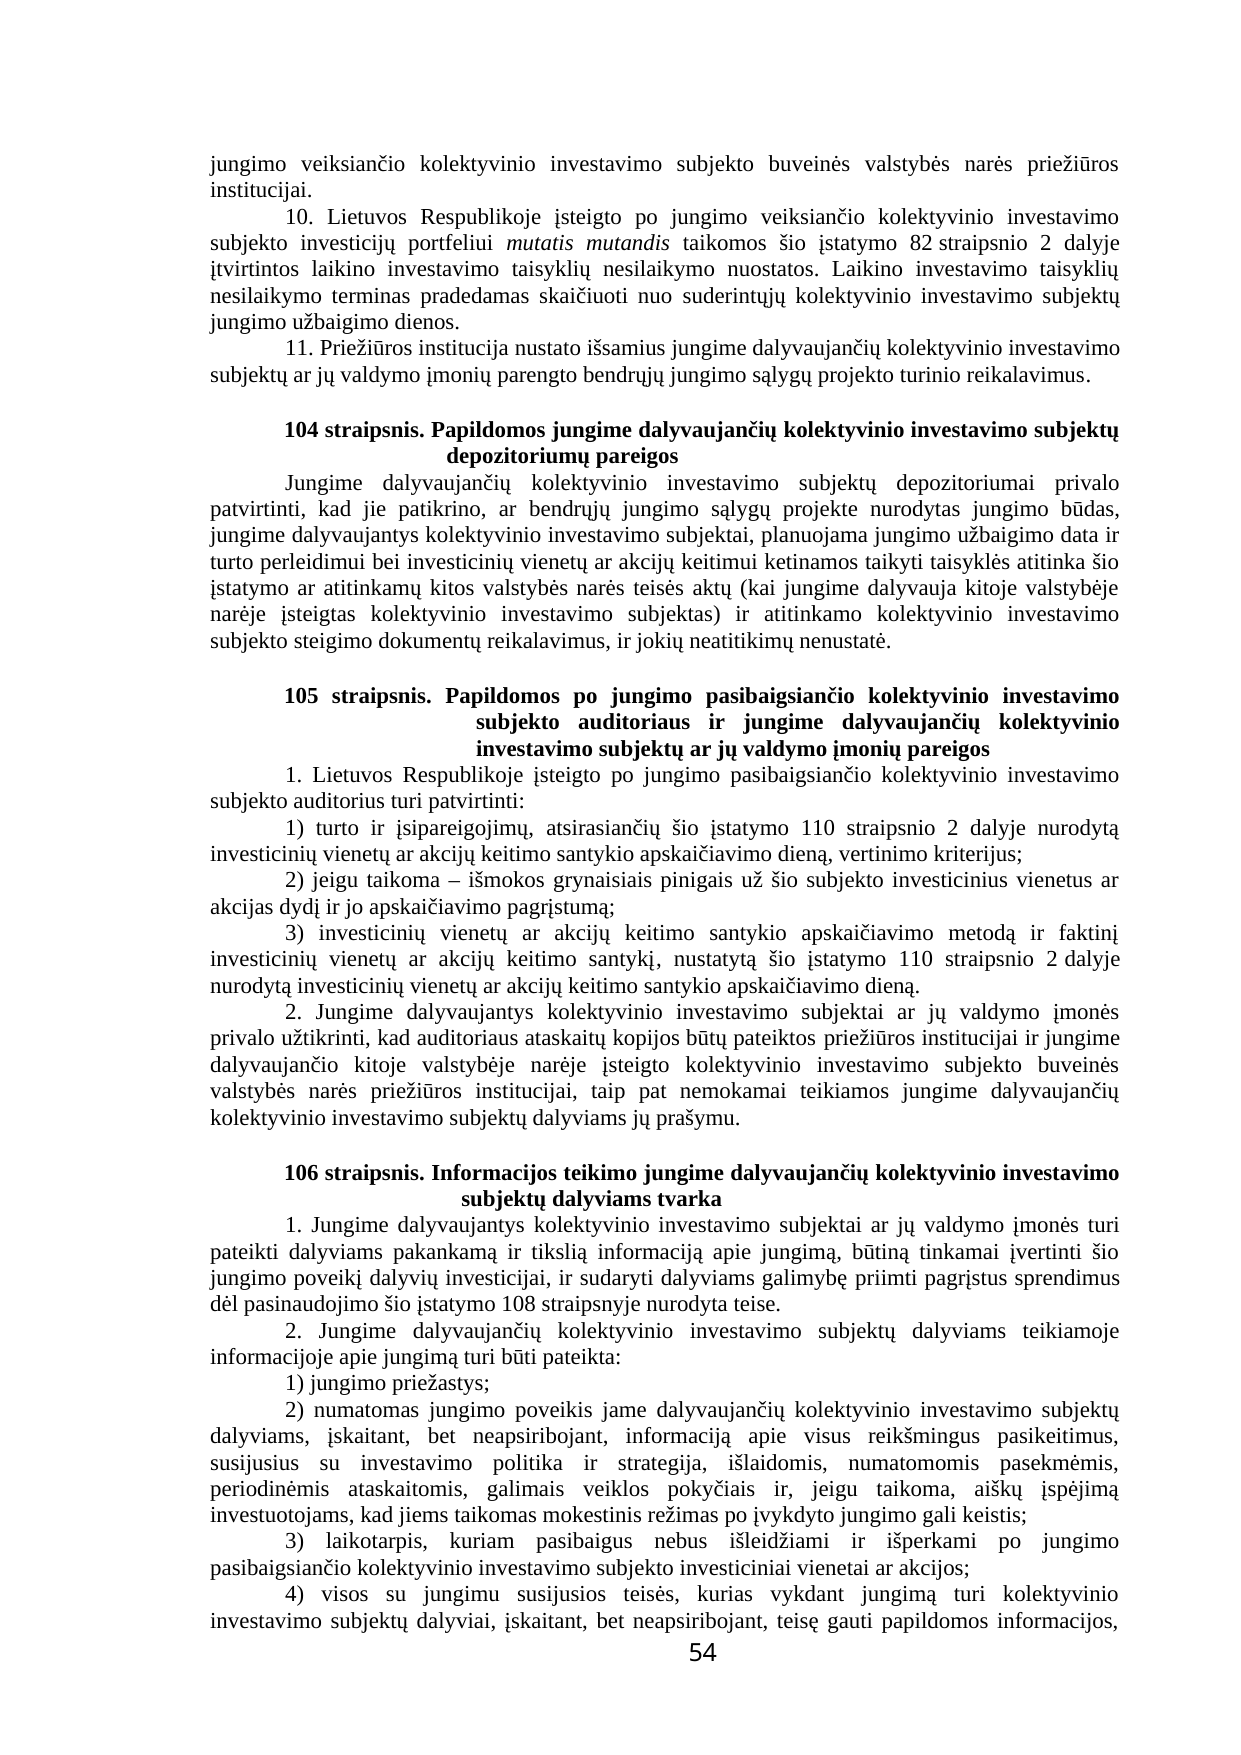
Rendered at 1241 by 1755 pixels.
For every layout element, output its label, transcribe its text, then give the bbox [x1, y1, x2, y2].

text 2) numatomas jungimo poveikis jame dalyvaujančių kolektyvinio investavimo subjektų dalyviams, įskaitant, bet neapsiribojant, informaciją apie visus reikšmingus pasikeitimus, susijusius su investavimo politika ir strategija, išlaidomis, numatomomis pasekmėmis, periodinėmis ataskaitomis, galimais veiklos pokyčiais ir, jeigu taikoma, aiškų įspėjimą investuotojams, kad jiems taikomas mokestinis režimas po įvykdyto jungimo gali keistis; [210, 1396, 1120, 1528]
text 3) laikotarpis, kuriam pasibaigus nebus išleidžiami ir išperkami po jungimo pasibaigsiančio kolektyvinio investavimo subjekto investiciniai vienetai ar akcijos; [210, 1528, 1120, 1580]
text 4) visos su jungimu susijusios teisės, kurias vykdant jungimą turi kolektyvinio investavimo subjektų dalyviai, įskaitant, bet neapsiribojant, teisę gauti papildomos informacijos, [210, 1580, 1120, 1633]
text jungimo veiksiančio kolektyvinio investavimo subjekto buveinės valstybės narės priežiūros institucijai. [210, 150, 1120, 203]
text 2) jeigu taikoma – išmokos grynaisiais pinigais už šio subjekto investicinius vienetus ar akcijas dydį ir jo apskaičiavimo pagrįstumą; [210, 866, 1120, 919]
text 105 straipsnis. Papildomos po jungimo pasibaigsiančio kolektyvinio investavimo subjekto auditoriaus ir jungime dalyvaujančių kolektyvinio investavimo subjektų ar jų valdymo įmonių pareigos [284, 682, 1120, 761]
text 1. Jungime dalyvaujantys kolektyvinio investavimo subjektai ar jų valdymo įmonės turi pateikti dalyviams pakankamą ir tikslią informaciją apie jungimą, būtiną tinkamai įvertinti šio jungimo poveikį dalyvių investicijai, ir sudaryti dalyviams galimybę priimti pagrįstus sprendimus dėl pasinaudojimo šio įstatymo 108 straipsnyje nurodyta teise. [210, 1211, 1120, 1317]
text 2. Jungime dalyvaujančių kolektyvinio investavimo subjektų dalyviams teikiamoje informacijoje apie jungimą turi būti pateikta: [210, 1317, 1120, 1369]
text 11. Priežiūros institucija nustato išsamius jungime dalyvaujančių kolektyvinio investavimo subjektų ar jų valdymo įmonių parengto bendrųjų jungimo sąlygų projekto turinio reikalavimus. [210, 334, 1120, 387]
text 1. Lietuvos Respublikoje įsteigto po jungimo pasibaigsiančio kolektyvinio investavimo subjekto auditorius turi patvirtinti: [210, 761, 1120, 814]
text 2. Jungime dalyvaujantys kolektyvinio investavimo subjektai ar jų valdymo įmonės privalo užtikrinti, kad auditoriaus ataskaitų kopijos būtų pateiktos priežiūros institucijai ir jungime dalyvaujančio kitoje valstybėje narėje įsteigto kolektyvinio investavimo subjekto buveinės valstybės narės priežiūros institucijai, taip pat nemokamai teikiamos jungime dalyvaujančių kolektyvinio investavimo subjektų dalyviams jų prašymu. [210, 998, 1120, 1130]
text Jungime dalyvaujančių kolektyvinio investavimo subjektų depozitoriumai privalo patvirtinti, kad jie patikrino, ar bendrųjų jungimo sąlygų projekte nurodytas jungimo būdas, jungime dalyvaujantys kolektyvinio investavimo subjektai, planuojama jungimo užbaigimo data ir turto perleidimui bei investicinių vienetų ar akcijų keitimui ketinamos taikyti taisyklės atitinka šio įstatymo ar atitinkamų kitos valstybės narės teisės aktų (kai jungime dalyvauja kitoje valstybėje narėje įsteigtas kolektyvinio investavimo subjektas) ir atitinkamo kolektyvinio investavimo subjekto steigimo dokumentų reikalavimus, ir jokių neatitikimų nenustatė. [210, 469, 1120, 653]
text 1) jungimo priežastys; [210, 1369, 1120, 1396]
text 10. Lietuvos Respublikoje įsteigto po jungimo veiksiančio kolektyvinio investavimo subjekto investicijų portfeliui mutatis mutandis taikomos šio įstatymo 82 straipsnio 2 dalyje įtvirtintos laikino investavimo taisyklių nesilaikymo nuostatos. Laikino investavimo taisyklių nesilaikymo terminas pradedamas skaičiuoti nuo suderintųjų kolektyvinio investavimo subjektų jungimo užbaigimo dienos. [210, 203, 1120, 334]
text 106 straipsnis. Informacijos teikimo jungime dalyvaujančių kolektyvinio investavimo subjektų dalyviams tvarka [284, 1159, 1120, 1211]
text 104 straipsnis. Papildomos jungime dalyvaujančių kolektyvinio investavimo subjektų depozitoriumų pareigos [284, 416, 1120, 469]
text 3) investicinių vienetų ar akcijų keitimo santykio apskaičiavimo metodą ir faktinį investicinių vienetų ar akcijų keitimo santykį, nustatytą šio įstatymo 110 straipsnio 2 dalyje nurodytą investicinių vienetų ar akcijų keitimo santykio apskaičiavimo dieną. [210, 919, 1120, 998]
text 1) turto ir įsipareigojimų, atsirasiančių šio įstatymo 110 straipsnio 2 dalyje nurodytą investicinių vienetų ar akcijų keitimo santykio apskaičiavimo dieną, vertinimo kriterijus; [210, 814, 1120, 866]
